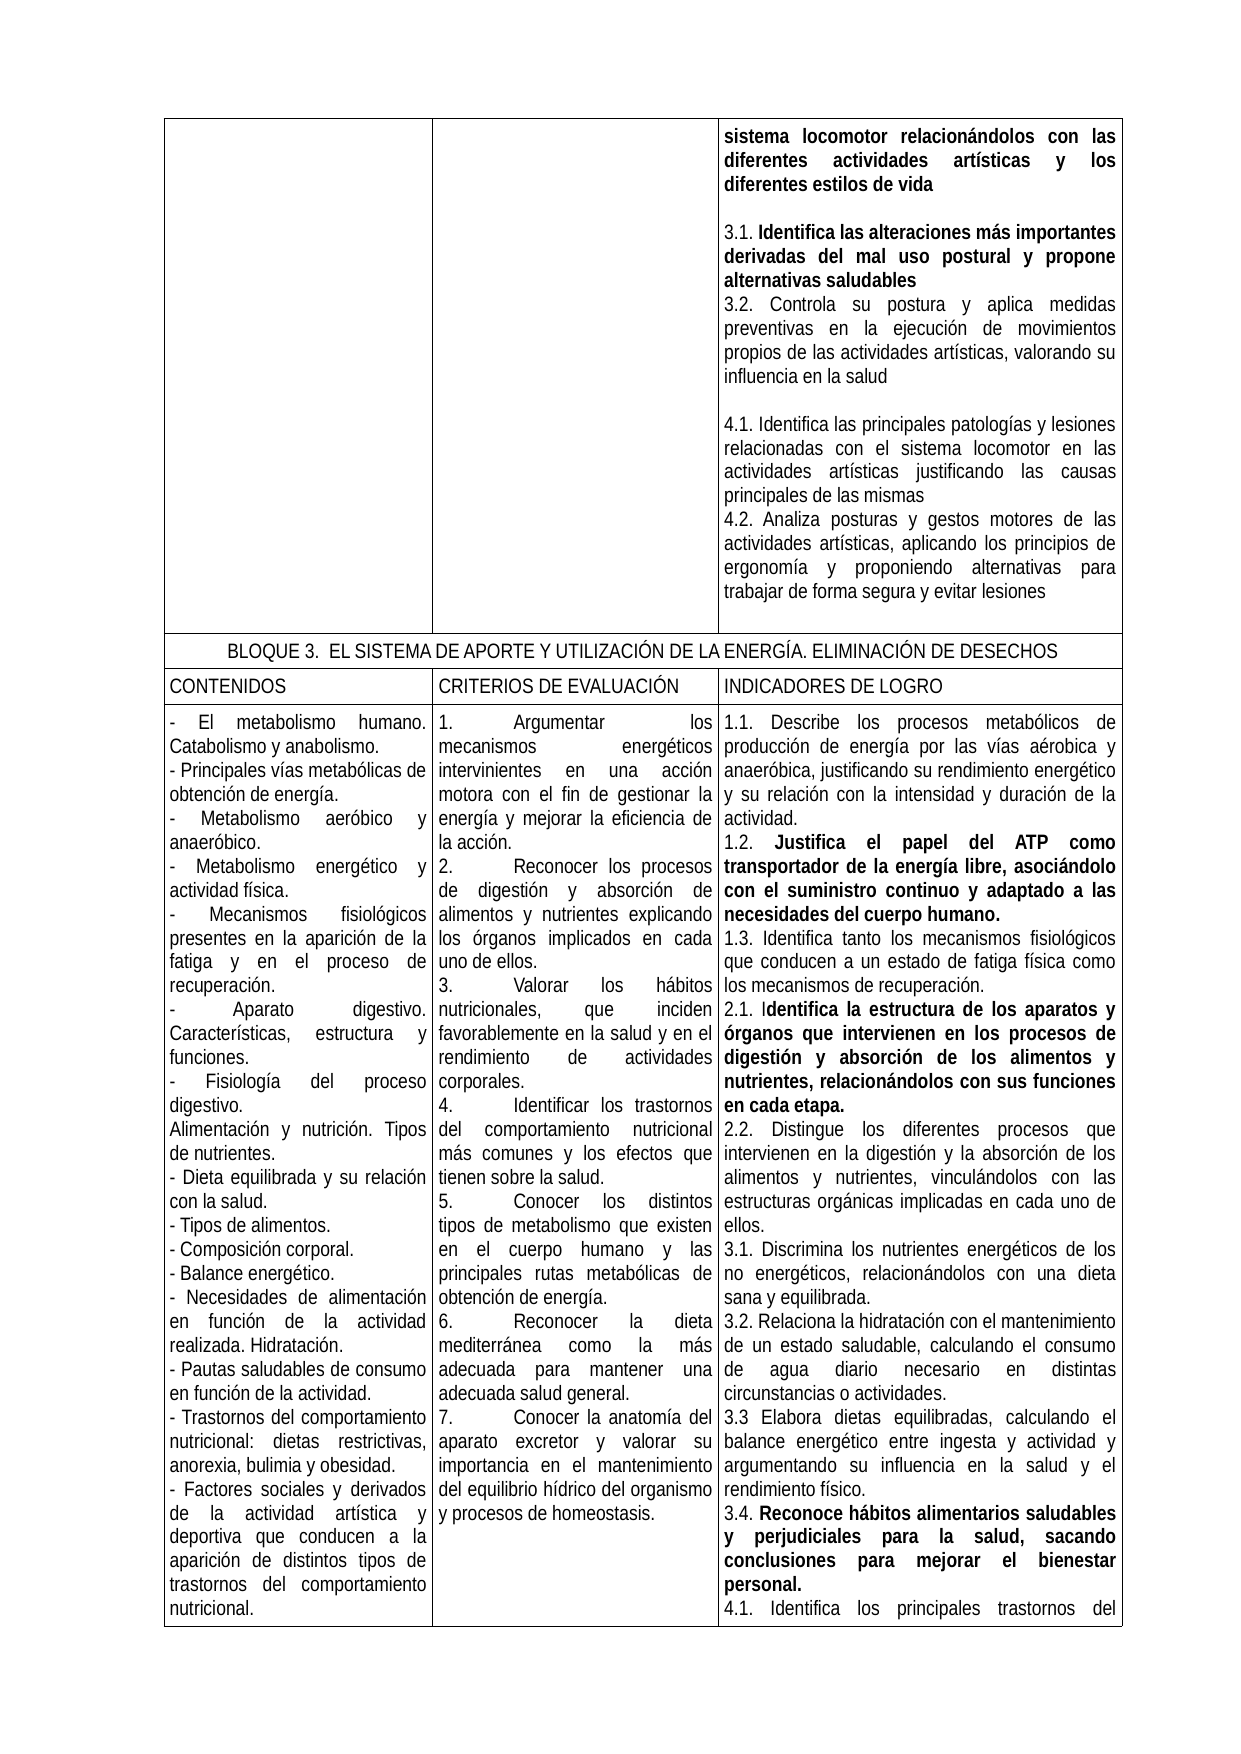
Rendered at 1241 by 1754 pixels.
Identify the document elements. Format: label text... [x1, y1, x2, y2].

table_cell INDICADORES DE LOGRO [719, 669, 1122, 704]
table_cell [433, 119, 718, 633]
table_cell [165, 119, 432, 633]
table_cell BLOQUE 3. EL SISTEMA DE APORTE Y UTILIZACIÓN DE LA ENERGÍA. ELIMINACIÓN DE DESECHOS [165, 634, 1122, 668]
table_cell 1.1. Describe los procesos metabólicos de producción de energía por las vías aérobica y anaeróbica, justificando su rendimiento energético y su relación con la intensidad y duración de la actividad. 1.2. Justifica el papel del ATP como transportador de la energía libre, asociándolo con el suministro continuo y adaptado a las necesidades del cuerpo humano. 1.3. Identifica tanto los mecanismos fisiológicos que conducen a un estado de fatiga física como los mecanismos de recuperación. 2.1. Identifica la estructura de los aparatos y órganos que intervienen en los procesos de digestión y absorción de los alimentos y nutrientes, relacionándolos con sus funciones en cada etapa. 2.2. Distingue los diferentes procesos que intervienen en la digestión y la absorción de los alimentos y nutrientes, vinculándolos con las estructuras orgánicas implicadas en cada uno de ellos. 3.1. Discrimina los nutrientes energéticos de los no energéticos, relacionándolos con una dieta sana y equilibrada. 3.2. Relaciona la hidratación con el mantenimiento de un estado saludable, calculando el consumo de agua diario necesario en distintas circunstancias o actividades. 3.3 Elabora dietas equilibradas, calculando el balance energético entre ingesta y actividad y argumentando su influencia en la salud y el rendimiento físico. 3.4. Reconoce hábitos alimentarios saludables y perjudiciales para la salud, sacando conclusiones para mejorar el bienestar personal. 4.1. Identifica los principales trastornos del [719, 705, 1122, 1626]
table_cell CONTENIDOS [165, 669, 432, 704]
table_cell - El metabolismo humano. Catabolismo y anabolismo. - Principales vías metabólicas de obtención de energía. - Metabolismo aeróbico y anaeróbico. - Metabolismo energético y actividad física. - Mecanismos fisiológicos presentes en la aparición de la fatiga y en el proceso de recuperación. - Aparato digestivo. Características, estructura y funciones. - Fisiología del proceso digestivo. Alimentación y nutrición. Tipos de nutrientes. - Dieta equilibrada y su relación con la salud. - Tipos de alimentos. - Composición corporal. - Balance energético. - Necesidades de alimentación en función de la actividad realizada. Hidratación. - Pautas saludables de consumo en función de la actividad. - Trastornos del comportamiento nutricional: dietas restrictivas, anorexia, bulimia y obesidad. - Factores sociales y derivados de la actividad artística y deportiva que conducen a la aparición de distintos tipos de trastornos del comportamiento nutricional. [165, 705, 432, 1626]
table_cell CRITERIOS DE EVALUACIÓN [433, 669, 718, 704]
table_cell Argumentar los mecanismos energéticos intervinientes en una acción motora con el fin de gestionar la energía y mejorar la eficiencia de la acción. Reconocer los procesos de digestión y absorción de alimentos y nutrientes explicando los órganos implicados en cada uno de ellos. Valorar los hábitos nutricionales, que inciden favorablemente en la salud y en el rendimiento de actividades corporales. Identificar los trastornos del comportamiento nutricional más comunes y los efectos que tienen sobre la salud. Conocer los distintos tipos de metabolismo que existen en el cuerpo humano y las principales rutas metabólicas de obtención de energía. Reconocer la dieta mediterránea como la más adecuada para mantener una adecuada salud general. Conocer la anatomía del aparato excretor y valorar su importancia en el mantenimiento del equilibrio hídrico del organismo y procesos de homeostasis. [433, 705, 718, 1626]
table_cell sistema locomotor relacionándolos con las diferentes actividades artísticas y los diferentes estilos de vida 3.1. Identifica las alteraciones más importantes derivadas del mal uso postural y propone alternativas saludables 3.2. Controla su postura y aplica medidas preventivas en la ejecución de movimientos propios de las actividades artísticas, valorando su influencia en la salud 4.1. Identifica las principales patologías y lesiones relacionadas con el sistema locomotor en las actividades artísticas justificando las causas principales de las mismas 4.2. Analiza posturas y gestos motores de las actividades artísticas, aplicando los principios de ergonomía y proponiendo alternativas para trabajar de forma segura y evitar lesiones [719, 119, 1122, 633]
